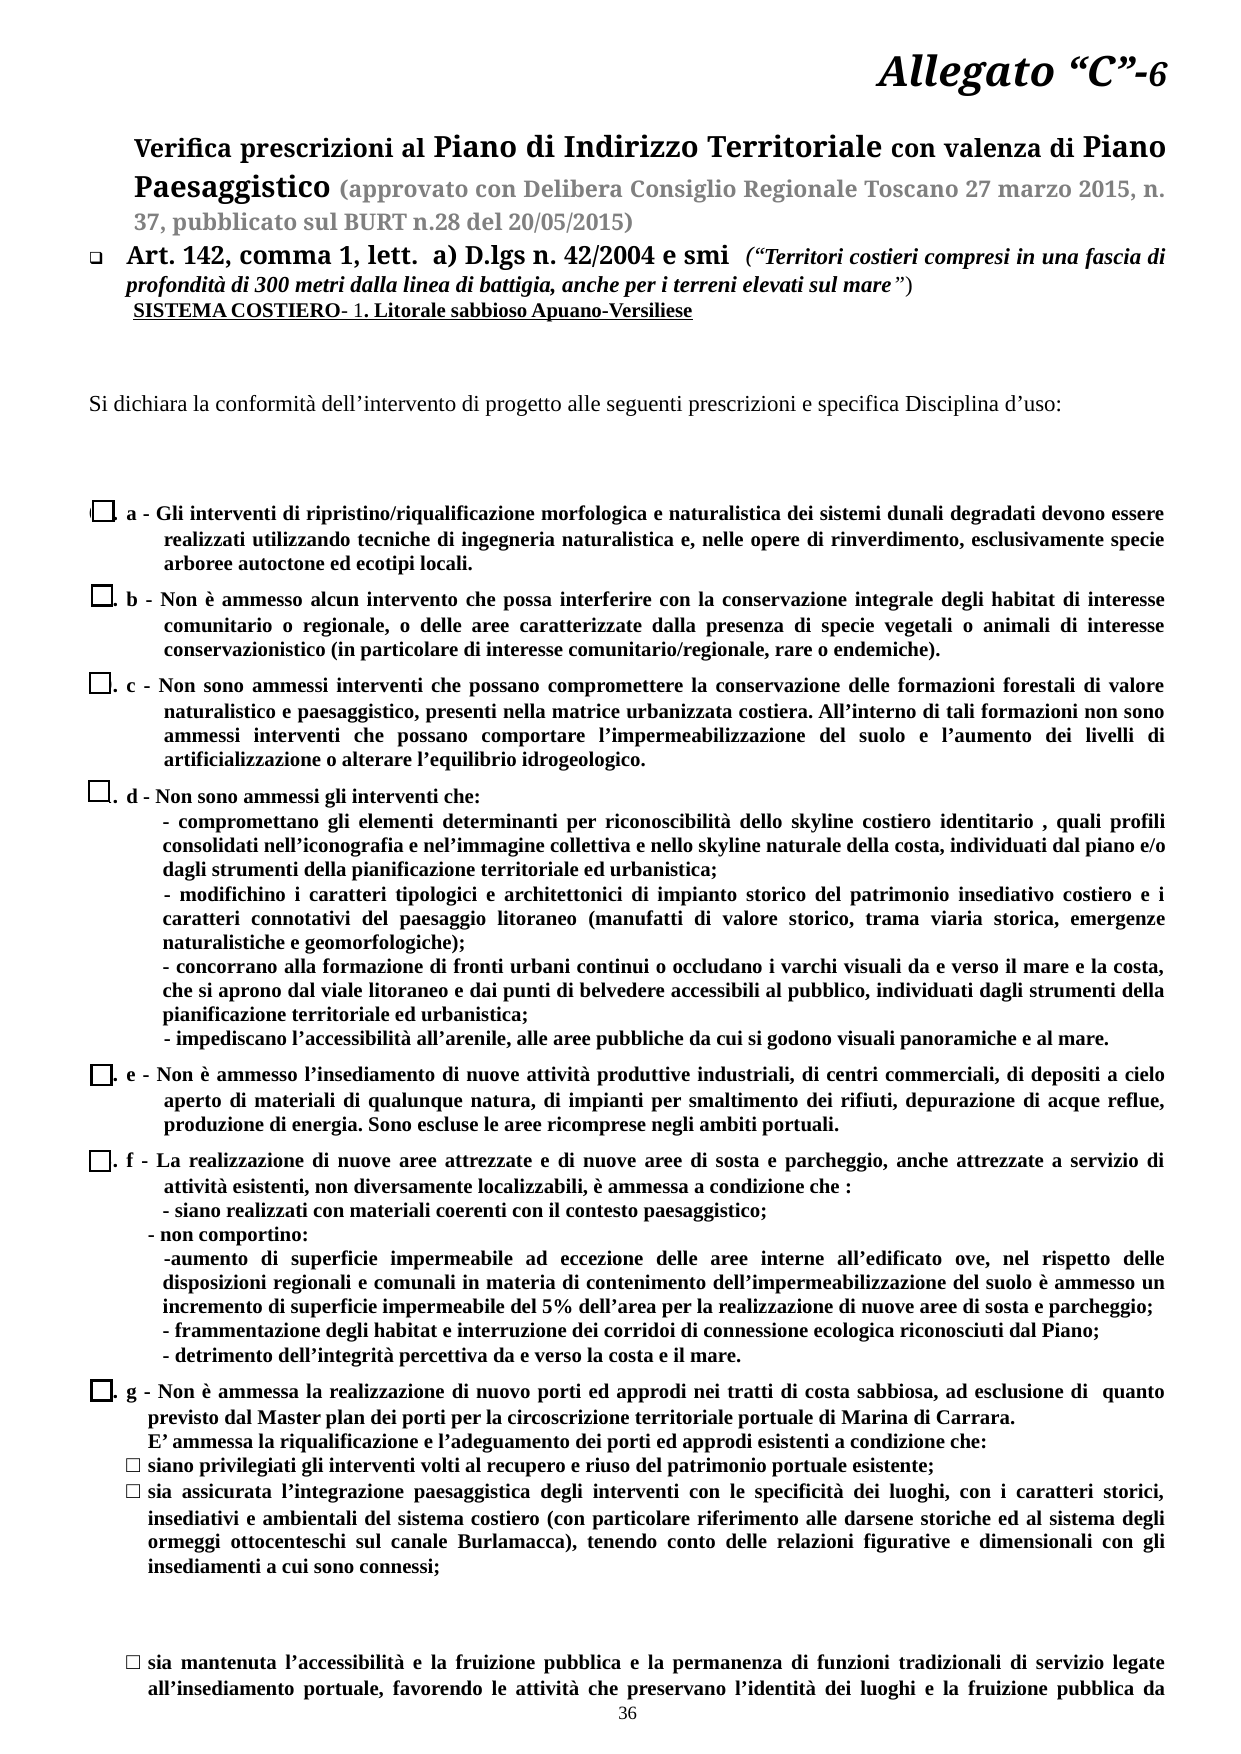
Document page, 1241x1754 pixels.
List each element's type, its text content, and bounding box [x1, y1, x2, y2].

list sia assicurata l’integrazione paesaggistica degli interventi con le specificità dei luoghi, con i caratteri storici, insediativi e ambientali del sistema costiero (con particolare riferimento alle darsene storiche ed al sistema degli ormeggi ottocenteschi sul canale Burlamacca), tenendo conto delle relazioni figurative e dimensionali con gli insediamenti a cui sono connessi; [126, 1479, 1166, 1578]
text - siano realizzati con materiali coerenti con il contesto paesaggistico; [162, 1198, 1166, 1222]
list d - Non sono ammessi gli interventi che: [89, 781, 1166, 809]
text - detrimento dell’integrità percettiva da e verso la costa e il mare. [162, 1342, 1166, 1367]
text - impediscano l’accessibilità all’arenile, alle aree pubbliche da cui si godono visuali panoramiche e al mare. [162, 1026, 1166, 1050]
text - concorrano alla formazione di fronti urbani continui o occludano i varchi visuali da e verso il mare e la costa, che si aprono dal viale litoraneo e dai punti di belvedere accessibili al pubblico, individuati dagli strumenti della pianificazione territoriale ed urbanistica; [162, 954, 1166, 1026]
list a - Gli interventi di ripristino/riqualificazione morfologica e naturalistica dei sistemi dunali degradati devono essere realizzati utilizzando tecniche di ingegneria naturalistica e, nelle opere di rinverdimento, esclusivamente specie arboree autoctone ed ecotipi locali. [89, 498, 1166, 575]
text - compromettano gli elementi determinanti per riconoscibilità dello skyline costiero identitario , quali profili consolidati nell’iconografia e nel’immagine collettiva e nello skyline naturale della costa, individuati dal piano e/o dagli strumenti della pianificazione territoriale ed urbanistica; [162, 809, 1166, 881]
list f - La realizzazione di nuove aree attrezzate e di nuove aree di sosta e parcheggio, anche attrezzate a servizio di attività esistenti, non diversamente localizzabili, è ammessa a condizione che : [89, 1146, 1166, 1198]
list sia mantenuta l’accessibilità e la fruizione pubblica e la permanenza di funzioni tradizionali di servizio legate all’insediamento portuale, favorendo le attività che preservano l’identità dei luoghi e la fruizione pubblica da [126, 1650, 1166, 1700]
text - modifichino i caratteri tipologici e architettonici di impianto storico del patrimonio insediativo costiero e i caratteri connotativi del paesaggio litoraneo (manufatti di valore storico, trama viaria storica, emergenze naturalistiche e geomorfologiche); [162, 881, 1166, 954]
text E’ ammessa la riqualificazione e l’adeguamento dei porti ed approdi esistenti a condizione che: [89, 1429, 1166, 1453]
list e - Non è ammesso l’insediamento di nuove attività produttive industriali, di centri commerciali, di depositi a cielo aperto di materiali di qualunque natura, di impianti per smaltimento dei rifiuti, depurazione di acque reflue, produzione di energia. Sono escluse le aree ricomprese negli ambiti portuali. [89, 1059, 1166, 1136]
list siano privilegiati gli interventi volti al recupero e riuso del patrimonio portuale esistente; [126, 1453, 1166, 1479]
text Verifica prescrizioni al Piano di Indirizzo Territoriale con valenza di Piano Paesaggistico (approvato con Delibera Consiglio Regionale Toscano 27 marzo 2015, n. 37, pubblicato sul BURT n.28 del 20/05/2015) [134, 127, 1166, 237]
list Art. 142, comma 1, lett. a) D.lgs n. 42/2004 e smi (“Territori costieri compresi in una fascia di profondità di 300 metri dalla linea di battigia, anche per i terreni elevati sul mare”) [89, 237, 1166, 298]
text Allegato “C”-6 [89, 42, 1166, 98]
list c - Non sono ammessi interventi che possano compromettere la conservazione delle formazioni forestali di valore naturalistico e paesaggistico, presenti nella matrice urbanizzata costiera. All’interno di tali formazioni non sono ammessi interventi che possano comportare l’impermeabilizzazione del suolo e l’aumento dei livelli di artificializzazione o alterare l’equilibrio idrogeologico. [89, 671, 1166, 771]
text - non comportino: [148, 1222, 1166, 1246]
text - frammentazione degli habitat e interruzione dei corridoi di connessione ecologica riconosciuti dal Piano; [162, 1318, 1166, 1342]
text SISTEMA COSTIERO- 1. Litorale sabbioso Apuano-Versiliese [89, 298, 1166, 322]
text -aumento di superficie impermeabile ad eccezione delle aree interne all’edificato ove, nel rispetto delle disposizioni regionali e comunali in materia di contenimento dell’impermeabilizzazione del suolo è ammesso un incremento di superficie impermeabile del 5% dell’area per la realizzazione di nuove aree di sosta e parcheggio; [162, 1246, 1166, 1318]
list g - Non è ammessa la realizzazione di nuovo porti ed approdi nei tratti di costa sabbiosa, ad esclusione di quanto previsto dal Master plan dei porti per la circoscrizione territoriale portuale di Marina di Carrara. [89, 1376, 1166, 1429]
list b - Non è ammesso alcun intervento che possa interferire con la conservazione integrale degli habitat di interesse comunitario o regionale, o delle aree caratterizzate dalla presenza di specie vegetali o animali di interesse conservazionistico (in particolare di interesse comunitario/regionale, rare o endemiche). [89, 584, 1166, 661]
text Si dichiara la conformità dell’intervento di progetto alle seguenti prescrizioni e specifica Disciplina d’uso: [89, 390, 1166, 416]
